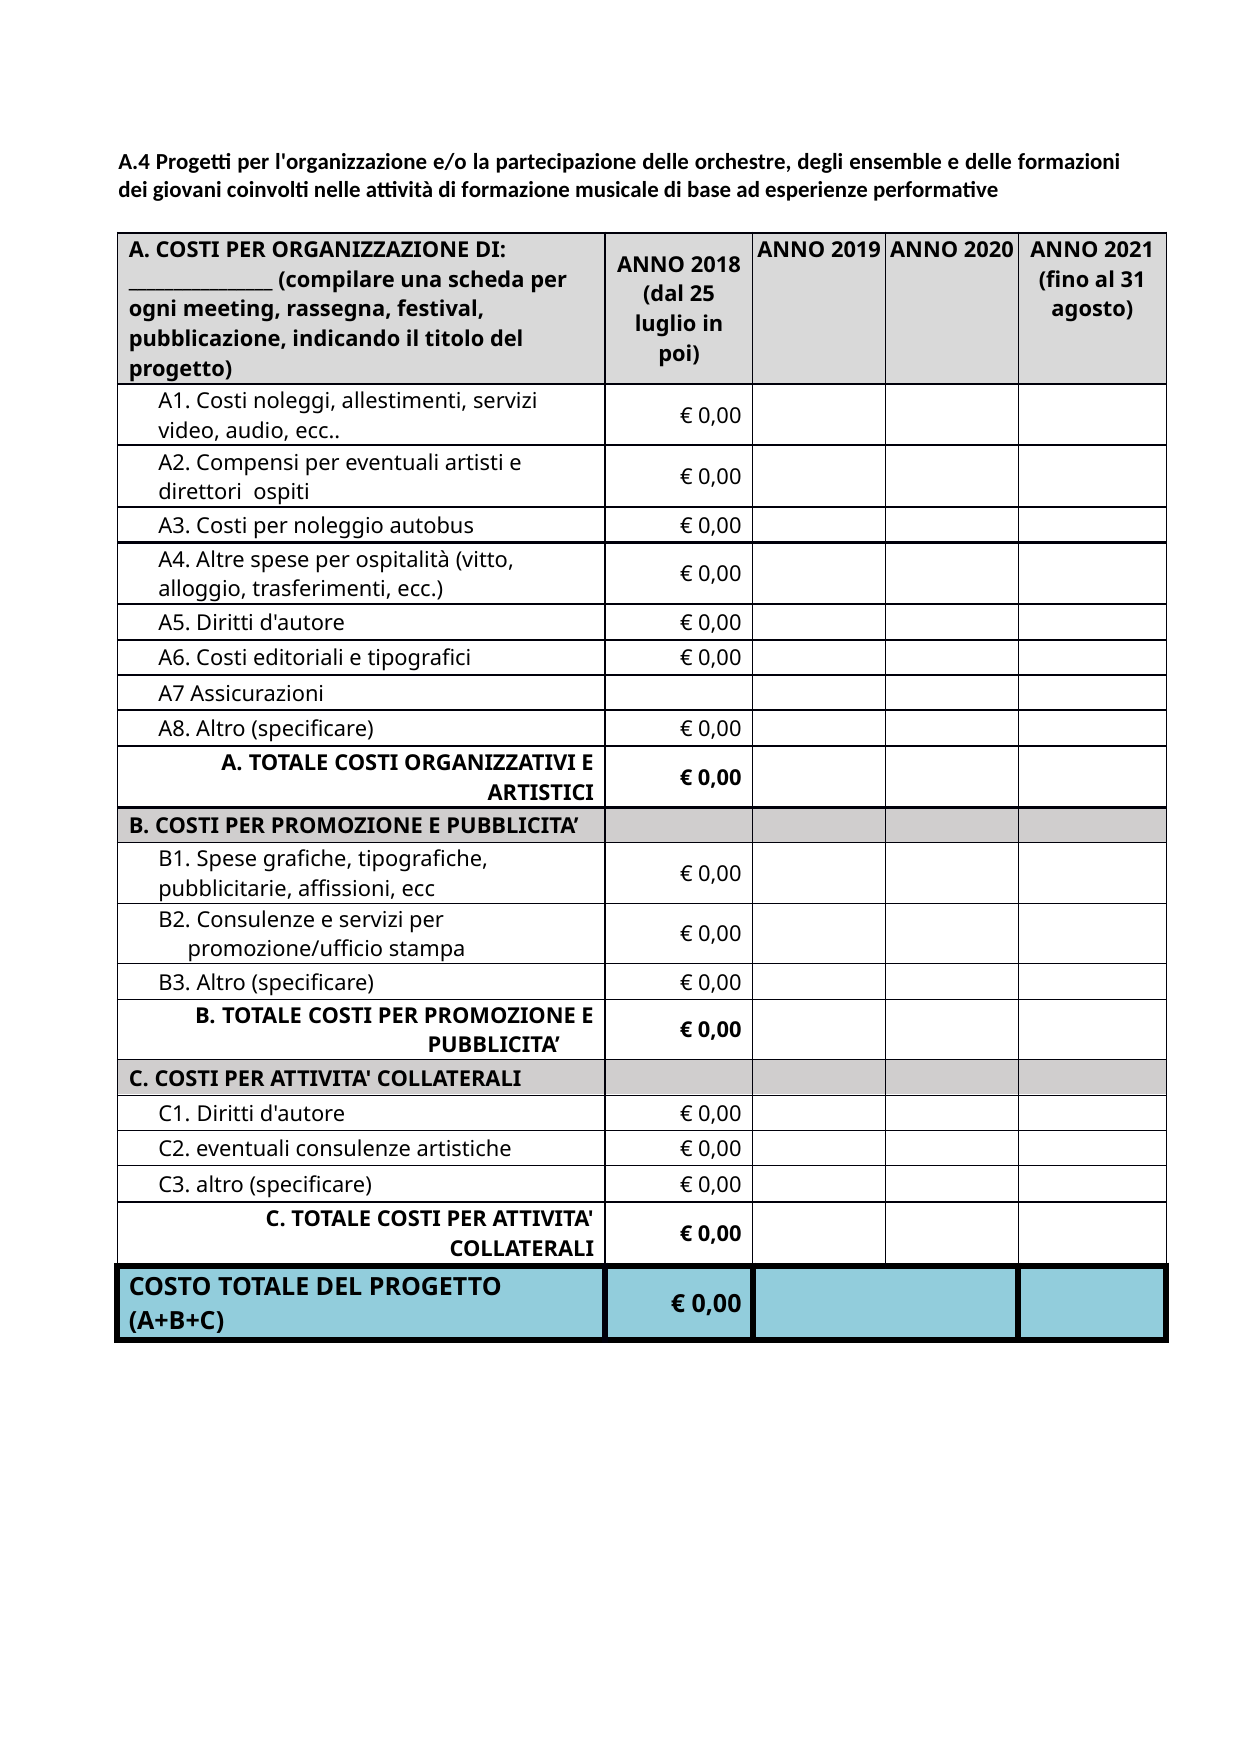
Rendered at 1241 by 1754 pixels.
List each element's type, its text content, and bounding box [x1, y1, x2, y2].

text A.4 Progetti per l'organizzazione e/o la partecipazione delle orchestre, degli ensemble e delle formazioni dei giovani coinvolti nelle attività di formazione musicale di base ad esperienze performative [118, 147, 1122, 203]
table_cell [753, 1166, 885, 1201]
table_cell [756, 1269, 885, 1337]
table_cell [1019, 544, 1166, 603]
table_cell € 0,00 [606, 843, 752, 902]
table_cell B1. Spese grafiche, tipografiche, pubblicitarie, affissioni, ecc [118, 843, 604, 902]
table_cell A. TOTALE COSTI ORGANIZZATIVI E ARTISTICI [118, 747, 604, 806]
table_cell [753, 964, 885, 998]
table_cell B2. Consulenze e servizi per promozione/ufficio stampa [118, 904, 604, 963]
table_cell [1019, 904, 1166, 963]
table_cell [753, 676, 885, 709]
table_cell € 0,00 [606, 1203, 752, 1262]
table_cell € 0,00 [606, 711, 752, 745]
table_cell [886, 747, 1018, 806]
table_cell C1. Diritti d'autore [118, 1096, 604, 1130]
table_cell [1019, 1096, 1166, 1130]
table_cell [886, 1000, 1018, 1059]
table_cell € 0,00 [606, 605, 752, 638]
table_cell € 0,00 [606, 1131, 752, 1165]
table_cell [1019, 747, 1166, 806]
table_header ANNO 2020 [886, 234, 1018, 383]
table_cell [886, 446, 1018, 506]
table_cell [606, 1060, 752, 1094]
table_cell [753, 747, 885, 806]
table_header ANNO 2018 (dal 25 luglio in poi) [606, 234, 752, 383]
table_cell B. TOTALE COSTI PER PROMOZIONE E PUBBLICITA’ [118, 1000, 604, 1059]
table_cell [1019, 809, 1166, 842]
table_cell [885, 1269, 1015, 1337]
table_cell [886, 964, 1018, 998]
table_cell € 0,00 [606, 1096, 752, 1130]
table_cell [1019, 964, 1166, 998]
table_cell A4. Altre spese per ospitalità (vitto, alloggio, trasferimenti, ecc.) [118, 544, 604, 603]
table_cell [753, 904, 885, 963]
table_cell [886, 605, 1018, 638]
table_cell A1. Costi noleggi, allestimenti, servizi video, audio, ecc.. [118, 385, 604, 444]
table_cell [1019, 676, 1166, 709]
table_cell [753, 711, 885, 745]
table_cell [1019, 1166, 1166, 1201]
table_cell [1019, 446, 1166, 506]
table_cell [1019, 508, 1166, 541]
table_cell [1019, 1131, 1166, 1165]
table_header ANNO 2019 [753, 234, 885, 383]
table_cell B3. Altro (specificare) [118, 964, 604, 998]
table_cell [886, 843, 1018, 902]
table_cell [1019, 843, 1166, 902]
table_cell € 0,00 [606, 508, 752, 541]
table_cell [1019, 641, 1166, 674]
table_cell € 0,00 [608, 1269, 750, 1337]
table_cell [886, 711, 1018, 745]
table_cell [753, 641, 885, 674]
table_cell [886, 641, 1018, 674]
table_cell € 0,00 [606, 747, 752, 806]
table_cell [886, 676, 1018, 709]
table_cell [886, 1203, 1018, 1262]
table_cell [886, 508, 1018, 541]
table_cell A8. Altro (specificare) [118, 711, 604, 745]
table_cell A7 Assicurazioni [118, 676, 604, 709]
table_cell [606, 676, 752, 709]
table_header A. COSTI PER ORGANIZZAZIONE DI: ________________ (compilare una scheda per ogni meeting, rassegna, festival, pubblicazione, indicando il titolo del progetto) [118, 234, 604, 383]
table_cell [753, 605, 885, 638]
table_cell [1019, 1000, 1166, 1059]
table_cell C. COSTI PER ATTIVITA' COLLATERALI [118, 1060, 604, 1094]
table_cell [753, 385, 885, 444]
table_cell [886, 809, 1018, 842]
table_cell [606, 809, 752, 842]
table_header ANNO 2021 (fino al 31 agosto) [1019, 234, 1166, 383]
table_cell € 0,00 [606, 385, 752, 444]
table_cell € 0,00 [606, 964, 752, 998]
table_cell A3. Costi per noleggio autobus [118, 508, 604, 541]
table_cell [886, 1131, 1018, 1165]
table_cell [1019, 711, 1166, 745]
table_cell [886, 1096, 1018, 1130]
table_cell C2. eventuali consulenze artistiche [118, 1131, 604, 1165]
table_cell [886, 904, 1018, 963]
table_cell € 0,00 [606, 446, 752, 506]
table_cell € 0,00 [606, 544, 752, 603]
table_cell COSTO TOTALE DEL PROGETTO (A+B+C) [120, 1269, 602, 1337]
table_cell [886, 544, 1018, 603]
table_cell € 0,00 [606, 1000, 752, 1059]
table_cell € 0,00 [606, 641, 752, 674]
table_cell [886, 1166, 1018, 1201]
table_cell C3. altro (specificare) [118, 1166, 604, 1201]
table_cell A6. Costi editoriali e tipografici [118, 641, 604, 674]
table_cell [1019, 1203, 1166, 1262]
table_cell [753, 1131, 885, 1165]
table_cell [753, 544, 885, 603]
table_cell € 0,00 [606, 1166, 752, 1201]
table_cell B. COSTI PER PROMOZIONE E PUBBLICITA’ [118, 809, 604, 842]
table_cell [753, 843, 885, 902]
table_cell € 0,00 [606, 904, 752, 963]
table_cell [1021, 1269, 1163, 1337]
table_cell A5. Diritti d'autore [118, 605, 604, 638]
table_cell [1019, 605, 1166, 638]
table_cell [1019, 385, 1166, 444]
table_cell [886, 1060, 1018, 1094]
table_cell [886, 385, 1018, 444]
table_cell C. TOTALE COSTI PER ATTIVITA' COLLATERALI [118, 1203, 604, 1262]
table_cell [753, 1203, 885, 1262]
table_cell [753, 1096, 885, 1130]
table_cell [753, 1060, 885, 1094]
table_cell [753, 809, 885, 842]
table_cell [753, 446, 885, 506]
table_cell [753, 1000, 885, 1059]
table_cell [1019, 1060, 1166, 1094]
table_cell A2. Compensi per eventuali artisti e direttori ospiti [118, 446, 604, 506]
table_cell [753, 508, 885, 541]
